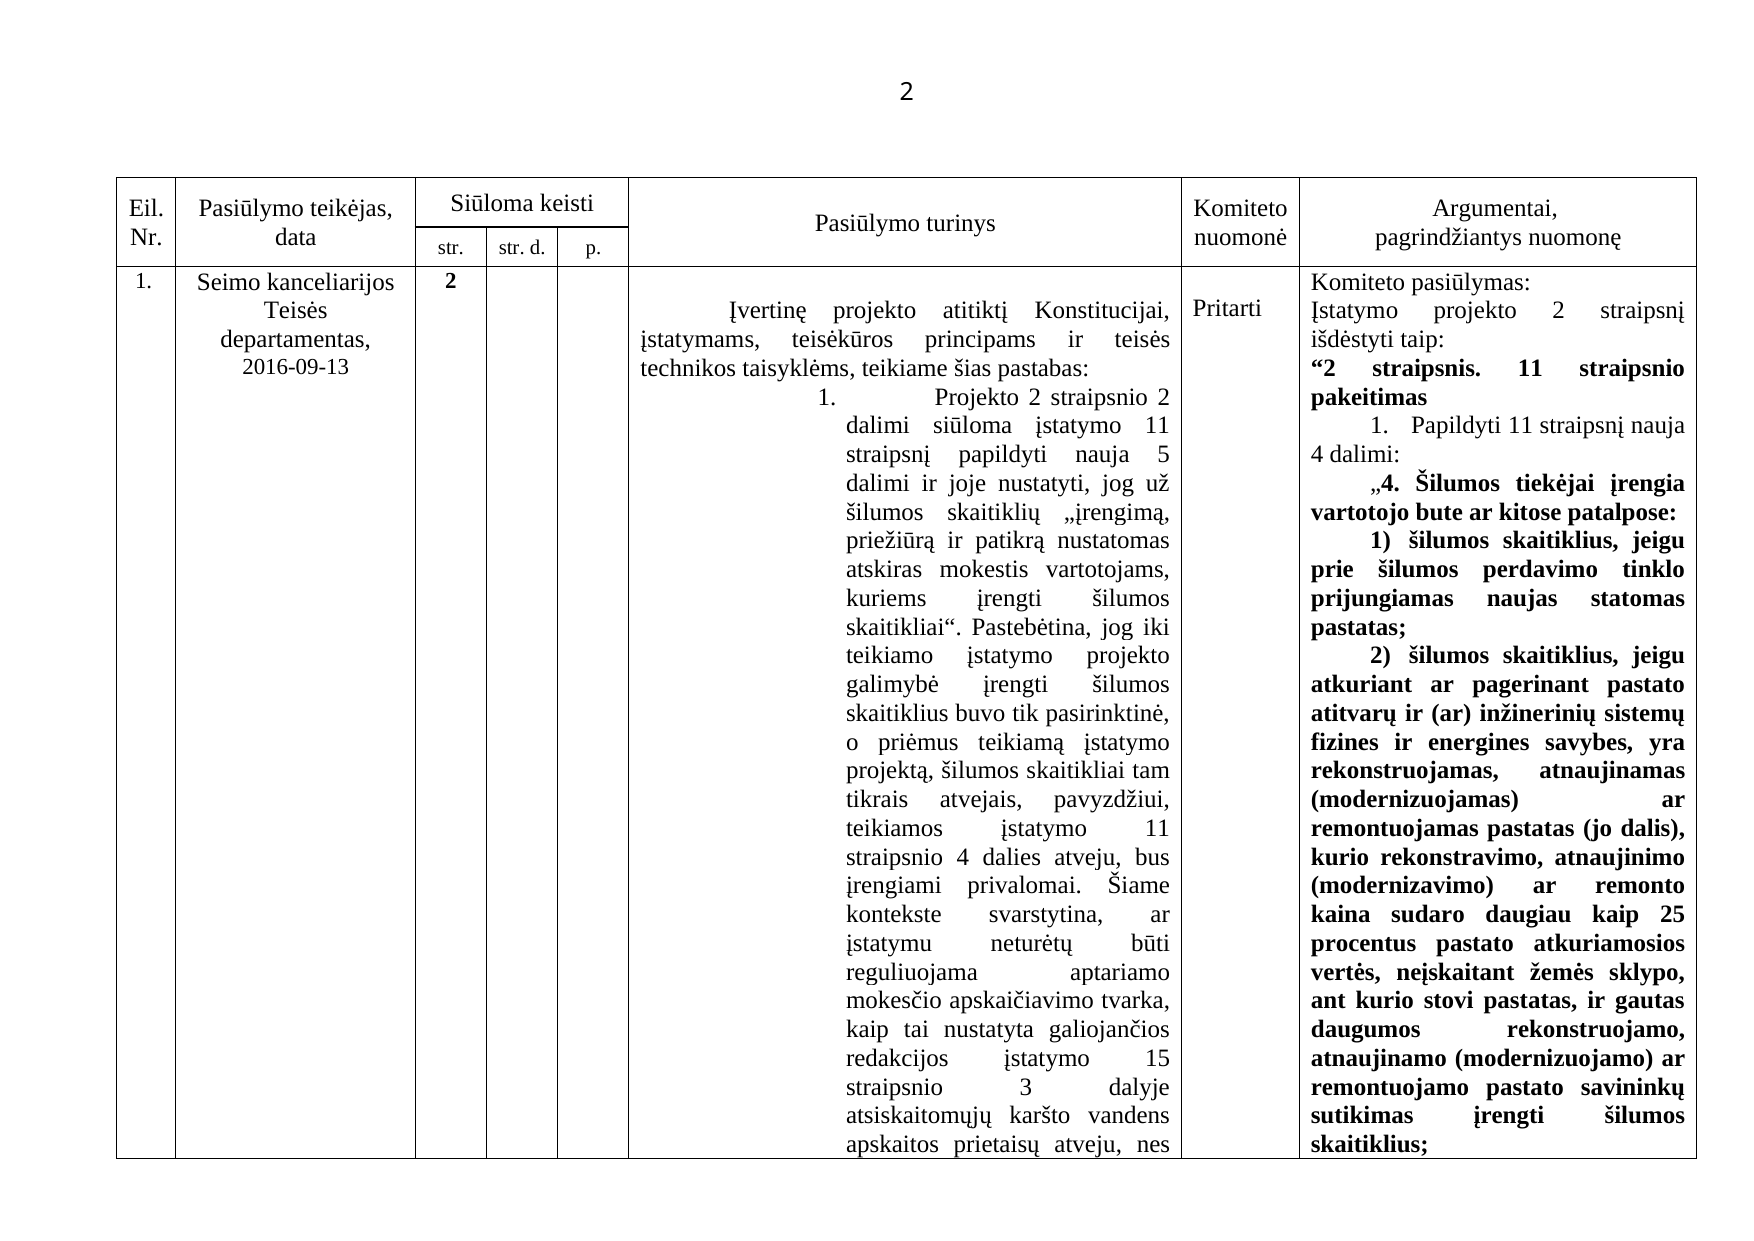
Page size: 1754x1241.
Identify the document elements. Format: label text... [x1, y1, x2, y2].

table_cell Komiteto pasiūlymas: Įstatymo projekto 2 straipsnį išdėstyti taip: “2 straipsnis. 11 straipsnio pakeitimas 1. Papildyti 11 straipsnį nauja 4 dalimi: „4. Šilumos tiekėjai įrengia vartotojo bute ar kitose patalpose: 1) šilumos skaitiklius, jeigu prie šilumos perdavimo tinklo prijungiamas naujas statomas pastatas; 2) šilumos skaitiklius, jeigu atkuriant ar pagerinant pastato atitvarų ir (ar) inžinerinių sistemų fizines ir energines savybes, yra rekonstruojamas, atnaujinamas (modernizuojamas) ar remontuojamas pastatas (jo dalis), kurio rekonstravimo, atnaujinimo (modernizavimo) ar remonto kaina sudaro daugiau kaip 25 procentus pastato atkuriamosios vertės, neįskaitant žemės sklypo, ant kurio stovi pastatas, ir gautas daugumos rekonstruojamo, atnaujinamo (modernizuojamo) ar remontuojamo pastato savininkų sutikimas įrengti šilumos skaitiklius; [1300, 267, 1696, 1158]
table_cell 2 [416, 267, 486, 1158]
table_cell str. [416, 228, 486, 266]
table_header Eil. Nr. [117, 178, 175, 266]
table_header Pasiūlymo turinys [629, 178, 1181, 266]
table_header Pasiūlymo teikėjas, data [176, 178, 415, 266]
table_cell Seimo kanceliarijos Teisės departamentas, 2016-09-13 [176, 267, 415, 1158]
table_cell Pritarti [1182, 267, 1299, 1158]
table_cell [487, 267, 557, 1158]
table_header Komiteto nuomonė [1182, 178, 1299, 266]
table_cell str. d. [487, 228, 557, 266]
table_cell Įvertinę projekto atitiktį Konstitucijai, įstatymams, teisėkūros principams ir teisės technikos taisyklėms, teikiame šias pastabas: Projekto 2 straipsnio 2 dalimi siūloma įstatymo 11 straipsnį papildyti nauja 5 dalimi ir joje nustatyti, jog už šilumos skaitiklių „įrengimą, priežiūrą ir patikrą nustatomas atskiras mokestis vartotojams, kuriems įrengti šilumos skaitikliai“. Pastebėtina, jog iki teikiamo įstatymo projekto galimybė įrengti šilumos skaitiklius buvo tik pasirinktinė, o priėmus teikiamą įstatymo projektą, šilumos skaitikliai tam tikrais atvejais, pavyzdžiui, teikiamos įstatymo 11 straipsnio 4 dalies atveju, bus įrengiami privalomai. Šiame kontekste svarstytina, ar įstatymu neturėtų būti reguliuojama aptariamo mokesčio apskaičiavimo tvarka, kaip tai nustatyta galiojančios redakcijos įstatymo 15 straipsnio 3 dalyje atsiskaitomųjų karšto vandens apskaitos prietaisų atveju, nes [629, 267, 1181, 1158]
table_header Argumentai, pagrindžiantys nuomonę [1300, 178, 1696, 266]
table_header Siūloma keisti [416, 178, 628, 226]
table_cell [558, 267, 628, 1158]
table_cell p. [558, 228, 628, 266]
table_cell 1. [117, 267, 175, 1158]
